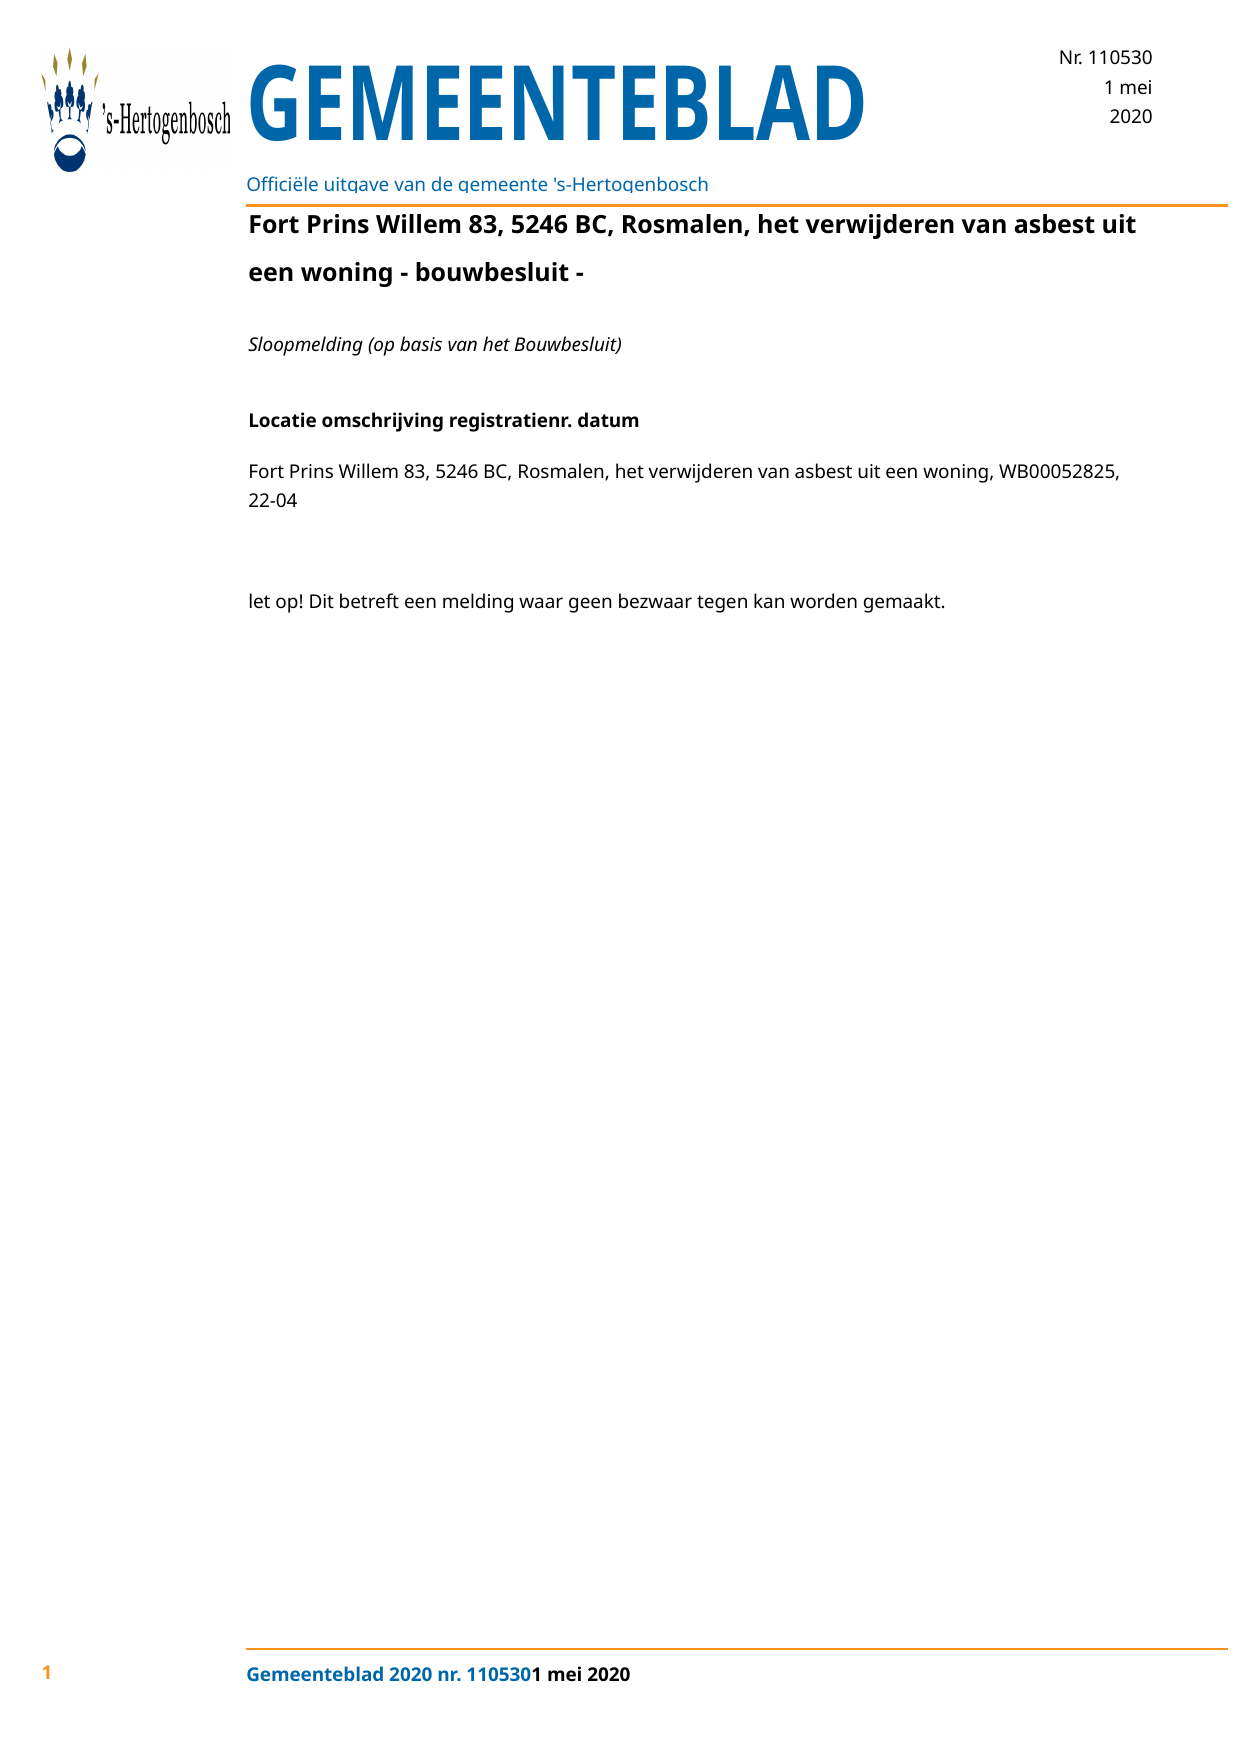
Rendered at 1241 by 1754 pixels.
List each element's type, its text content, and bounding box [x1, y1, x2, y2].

text Fort Prins Willem 83, 5246 BC, Rosmalen, het verwijderen van asbest uit een woning, WB00052825, 22-04 [248, 458, 1152, 513]
text let op! Dit betreft een melding waar geen bezwaar tegen kan worden gemaakt. [248, 588, 1152, 614]
text Locatie omschrijving registratienr. datum [248, 408, 1152, 433]
picture [41, 47, 231, 172]
text Sloopmelding (op basis van het Bouwbesluit) [248, 331, 1152, 357]
text Fort Prins Willem 83, 5246 BC, Rosmalen, het verwijderen van asbest uit een woning - bouwbesluit - [248, 207, 1152, 288]
